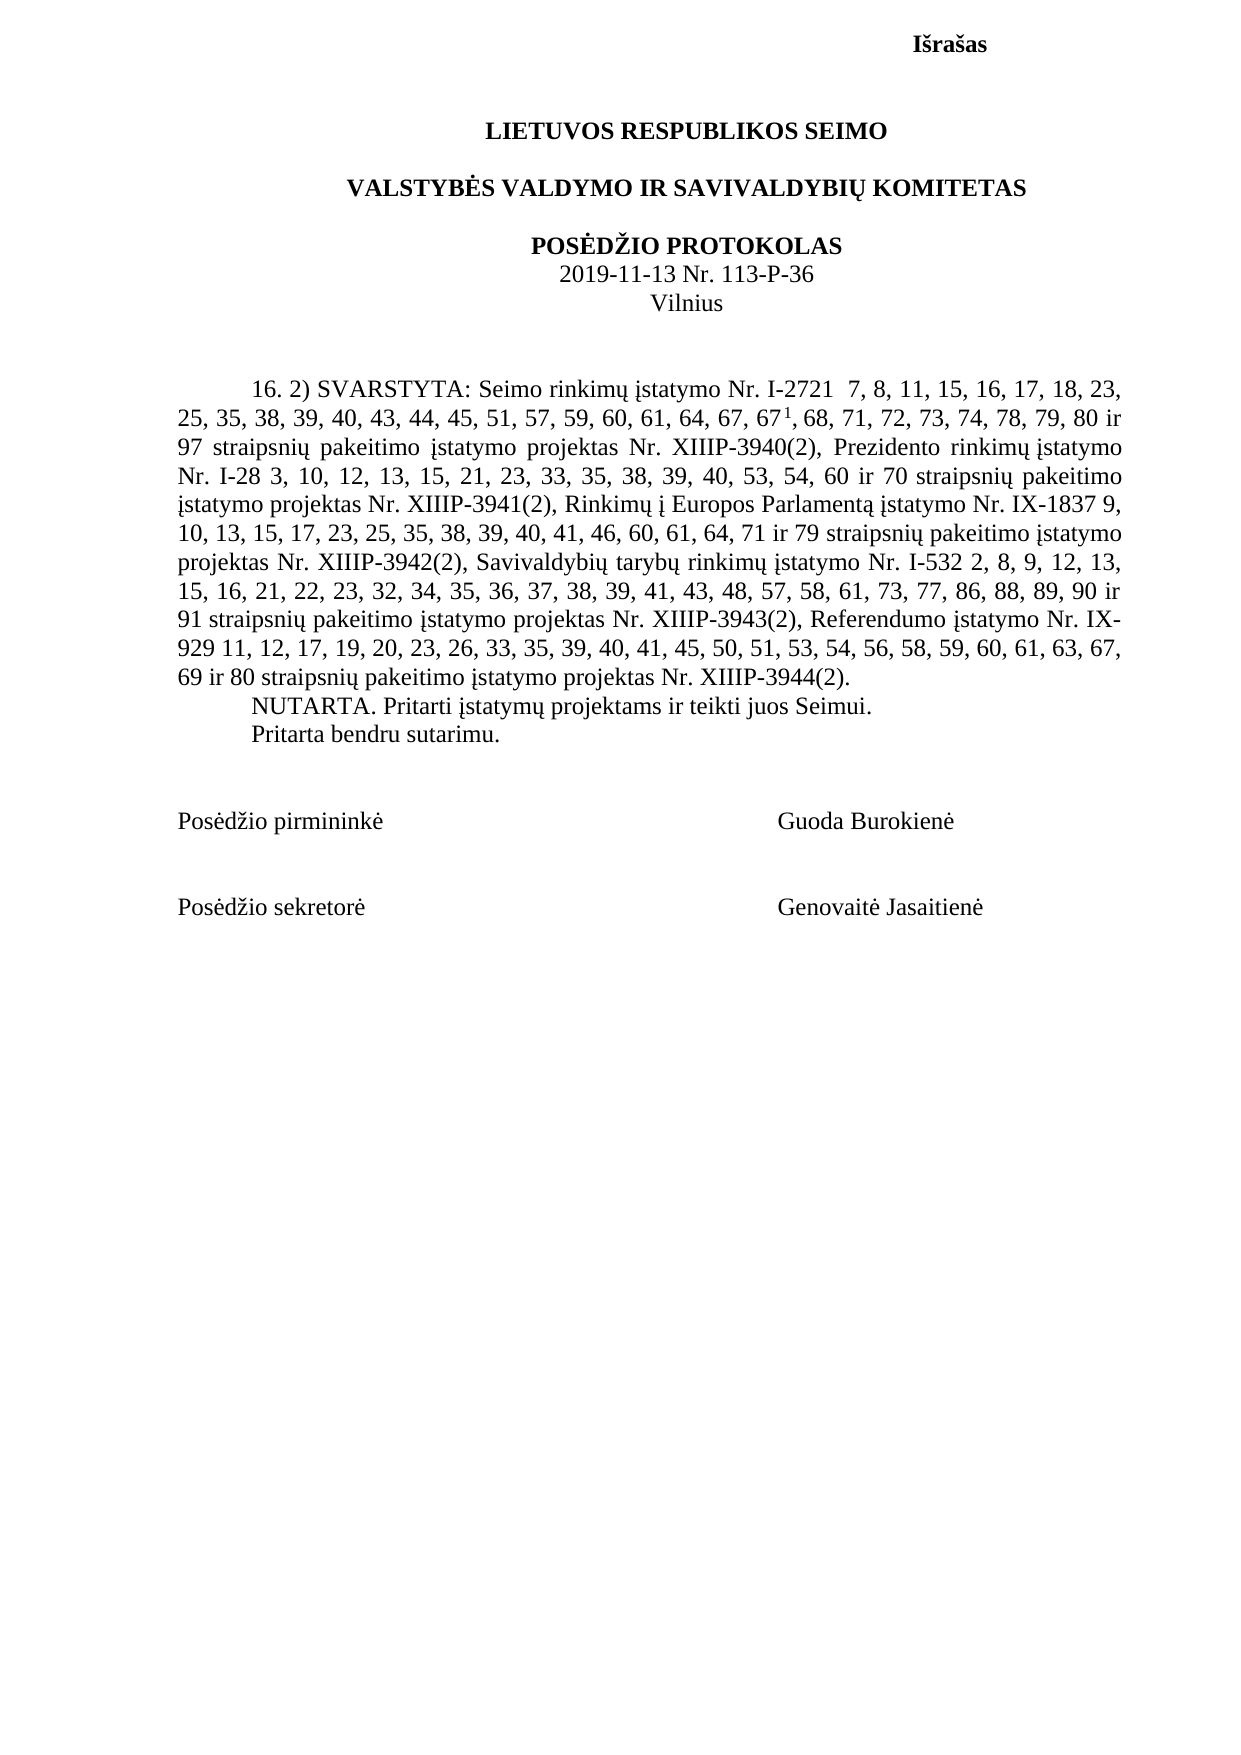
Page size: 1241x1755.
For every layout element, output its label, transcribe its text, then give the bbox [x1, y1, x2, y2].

subtitle VALSTYBĖS VALDYMO IR SAVIVALDYBIŲ KOMITETAS [177, 173, 1122, 202]
text 2019-11-13 Nr. 113-P-36 [177, 259, 1122, 288]
subtitle POSĖDŽIO PROTOKOLAS [177, 231, 1122, 259]
text LIETUVOS RESPUBLIKOS SEIMO [177, 116, 1122, 144]
text Išrašas [177, 29, 1122, 58]
text 16. 2) SVARSTYTA: Seimo rinkimų įstatymo Nr. I-2721 7, 8, 11, 15, 16, 17, 18, 23, 25, 35, 38, 39, 40, 43, 44, 45, 51, 57, 59, 60, 61, 64, 67, 671, 68, 71, 72, 73, 74, 78, 79, 80 ir 97 straipsnių pakeitimo įstatymo projektas Nr. XIIIP-3940(2), Prezidento rinkimų įstatymo Nr. I-28 3, 10, 12, 13, 15, 21, 23, 33, 35, 38, 39, 40, 53, 54, 60 ir 70 straipsnių pakeitimo įstatymo projektas Nr. XIIIP-3941(2), Rinkimų į Europos Parlamentą įstatymo Nr. IX-1837 9, 10, 13, 15, 17, 23, 25, 35, 38, 39, 40, 41, 46, 60, 61, 64, 71 ir 79 straipsnių pakeitimo įstatymo projektas Nr. XIIIP-3942(2), Savivaldybių tarybų rinkimų įstatymo Nr. I-532 2, 8, 9, 12, 13, 15, 16, 21, 22, 23, 32, 34, 35, 36, 37, 38, 39, 41, 43, 48, 57, 58, 61, 73, 77, 86, 88, 89, 90 ir 91 straipsnių pakeitimo įstatymo projektas Nr. XIIIP-3943(2), Referendumo įstatymo Nr. IX-929 11, 12, 17, 19, 20, 23, 26, 33, 35, 39, 40, 41, 45, 50, 51, 53, 54, 56, 58, 59, 60, 61, 63, 67, 69 ir 80 straipsnių pakeitimo įstatymo projektas Nr. XIIIP-3944(2). [177, 374, 1122, 691]
text Posėdžio pirmininkė Guoda Burokienė [177, 806, 1122, 834]
text Posėdžio sekretorė Genovaitė Jasaitienė [177, 892, 1122, 921]
text Pritarta bendru sutarimu. [177, 719, 1122, 748]
text NUTARTA. Pritarti įstatymų projektams ir teikti juos Seimui. [177, 691, 1122, 719]
text Vilnius [177, 288, 1122, 317]
